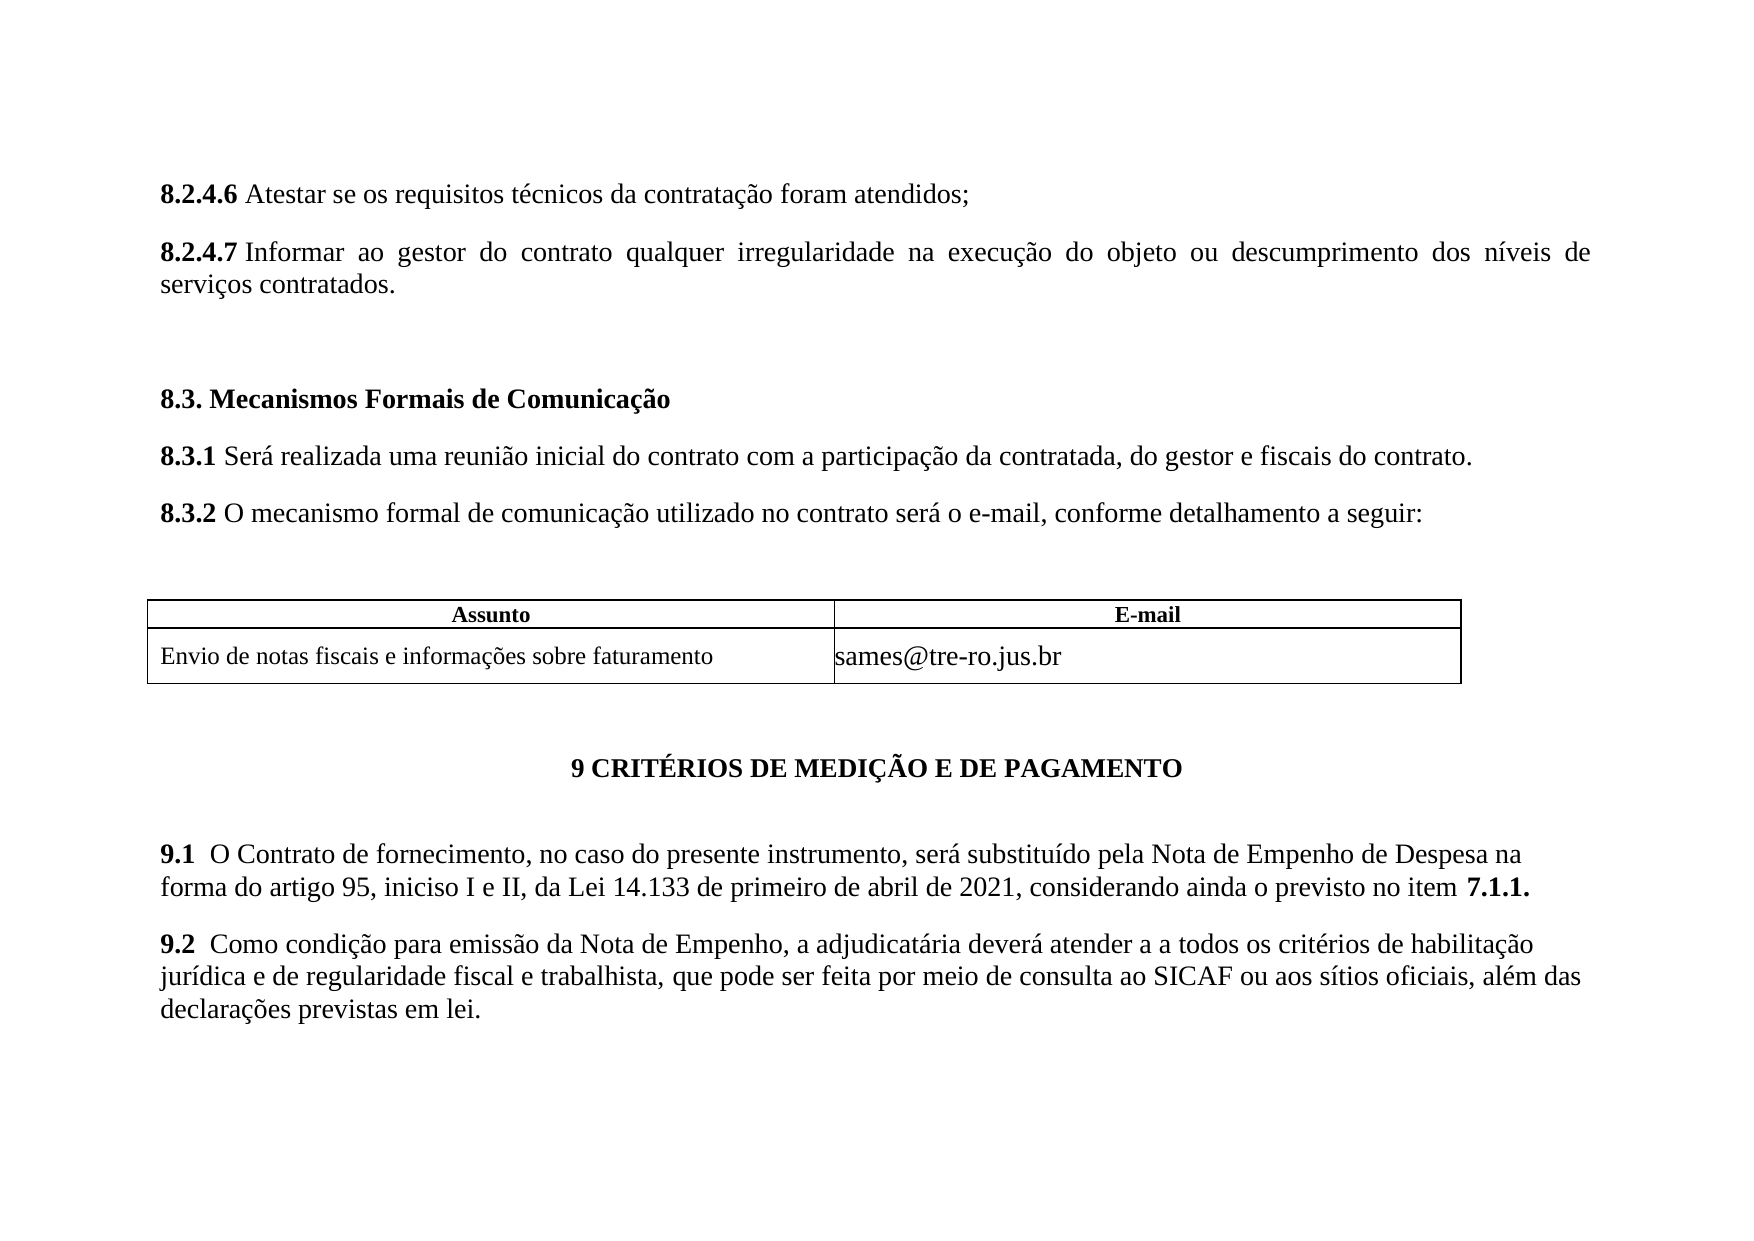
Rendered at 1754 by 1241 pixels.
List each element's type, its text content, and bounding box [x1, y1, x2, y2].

table_cell Envio de notas fiscais e informações sobre faturamento [148, 629, 834, 682]
text 9 CRITÉRIOS DE MEDIÇÃO E DE PAGAMENTO [148, 752, 1606, 814]
text 8.2.4.6 Atestar se os requisitos técnicos da contratação foram atendidos; [160, 177, 1594, 209]
text 8.3.2 O mecanismo formal de comunicação utilizado no contrato será o e-mail, conforme detalhamento a seguir: [160, 497, 1594, 529]
table_header E-mail [835, 601, 1460, 627]
text 9.1 O Contrato de fornecimento, no caso do presente instrumento, será substituído pela Nota de Empenho de Despesa na forma do artigo 95, iniciso I e II, da Lei 14.133 de primeiro de abril de 2021, considerando ainda o previsto no item 7.1.1. [160, 837, 1594, 902]
text 8.3. Mecanismos Formais de Comunicação [160, 382, 1594, 414]
text 8.2.4.7 Informar ao gestor do contrato qualquer irregularidade na execução do objeto ou descumprimento dos níveis de serviços contratados. [160, 234, 1594, 299]
table_cell sames@tre-ro.jus.br [835, 629, 1460, 682]
text 9.2 Como condição para emissão da Nota de Empenho, a adjudicatária deverá atender a a todos os critérios de habilitação jurídica e de regularidade fiscal e trabalhista, que pode ser feita por meio de consulta ao SICAF ou aos sítios oficiais, além das declarações previstas em lei. [160, 927, 1594, 1024]
table_header Assunto [148, 601, 834, 627]
text 8.3.1 Será realizada uma reunião inicial do contrato com a participação da contratada, do gestor e fiscais do contrato. [160, 439, 1594, 472]
